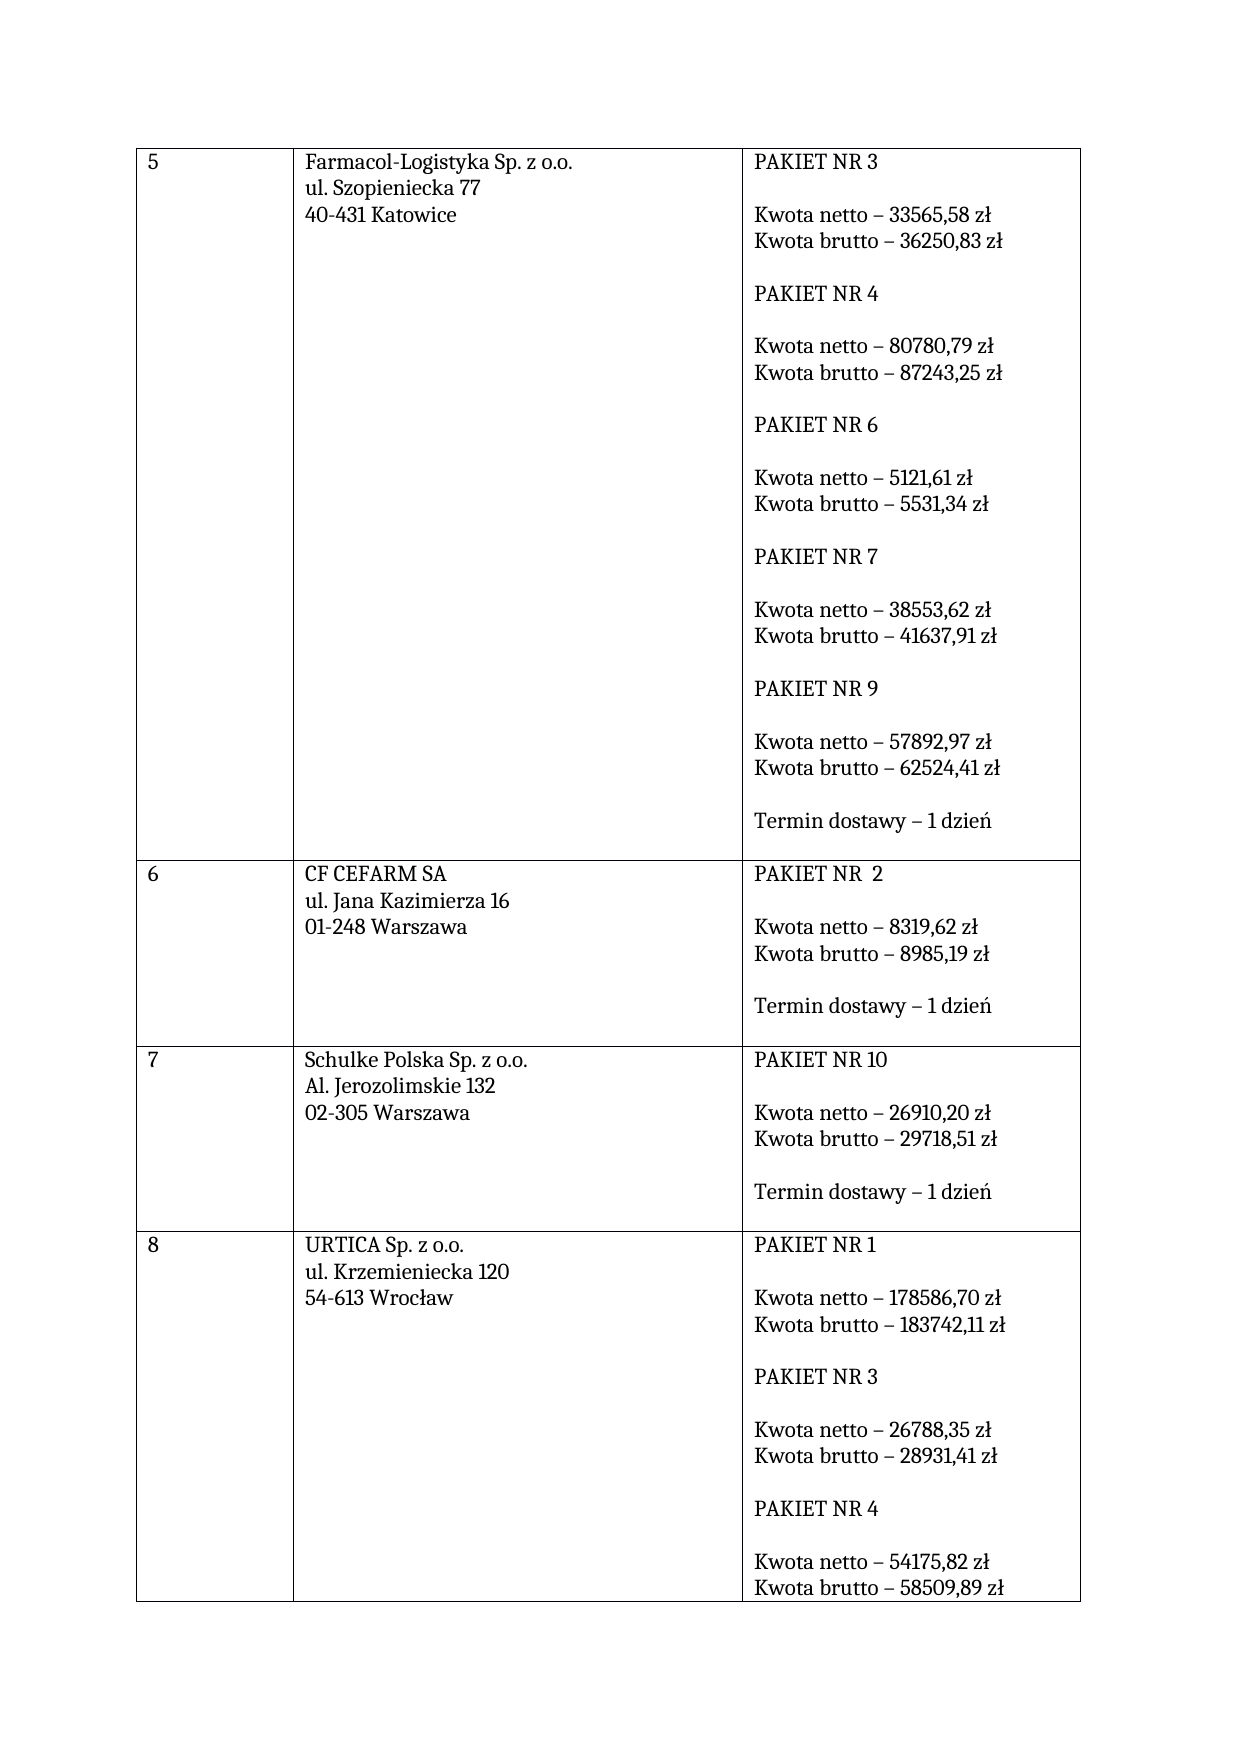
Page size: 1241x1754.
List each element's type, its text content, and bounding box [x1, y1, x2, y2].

table_cell PAKIET NR 1 Kwota netto – 178586,70 zł Kwota brutto – 183742,11 zł PAKIET NR 3 Kwota netto – 26788,35 zł Kwota brutto – 28931,41 zł PAKIET NR 4 Kwota netto – 54175,82 zł Kwota brutto – 58509,89 zł [743, 1232, 1080, 1601]
table_cell PAKIET NR 3 Kwota netto – 33565,58 zł Kwota brutto – 36250,83 zł PAKIET NR 4 Kwota netto – 80780,79 zł Kwota brutto – 87243,25 zł PAKIET NR 6 Kwota netto – 5121,61 zł Kwota brutto – 5531,34 zł PAKIET NR 7 Kwota netto – 38553,62 zł Kwota brutto – 41637,91 zł PAKIET NR 9 Kwota netto – 57892,97 zł Kwota brutto – 62524,41 zł Termin dostawy – 1 dzień [743, 149, 1080, 860]
table_cell PAKIET NR 10 Kwota netto – 26910,20 zł Kwota brutto – 29718,51 zł Termin dostawy – 1 dzień [743, 1047, 1080, 1231]
table_cell 7 [137, 1047, 293, 1231]
table_cell URTICA Sp. z o.o. ul. Krzemieniecka 120 54-613 Wrocław [294, 1232, 742, 1601]
table_cell PAKIET NR 2 Kwota netto – 8319,62 zł Kwota brutto – 8985,19 zł Termin dostawy – 1 dzień [743, 861, 1080, 1046]
table_cell 6 [137, 861, 293, 1046]
table_cell 5 [137, 149, 293, 860]
table_cell Schulke Polska Sp. z o.o. Al. Jerozolimskie 132 02-305 Warszawa [294, 1047, 742, 1231]
table_cell 8 [137, 1232, 293, 1601]
table_cell CF CEFARM SA ul. Jana Kazimierza 16 01-248 Warszawa [294, 861, 742, 1046]
table_cell Farmacol-Logistyka Sp. z o.o. ul. Szopieniecka 77 40-431 Katowice [294, 149, 742, 860]
